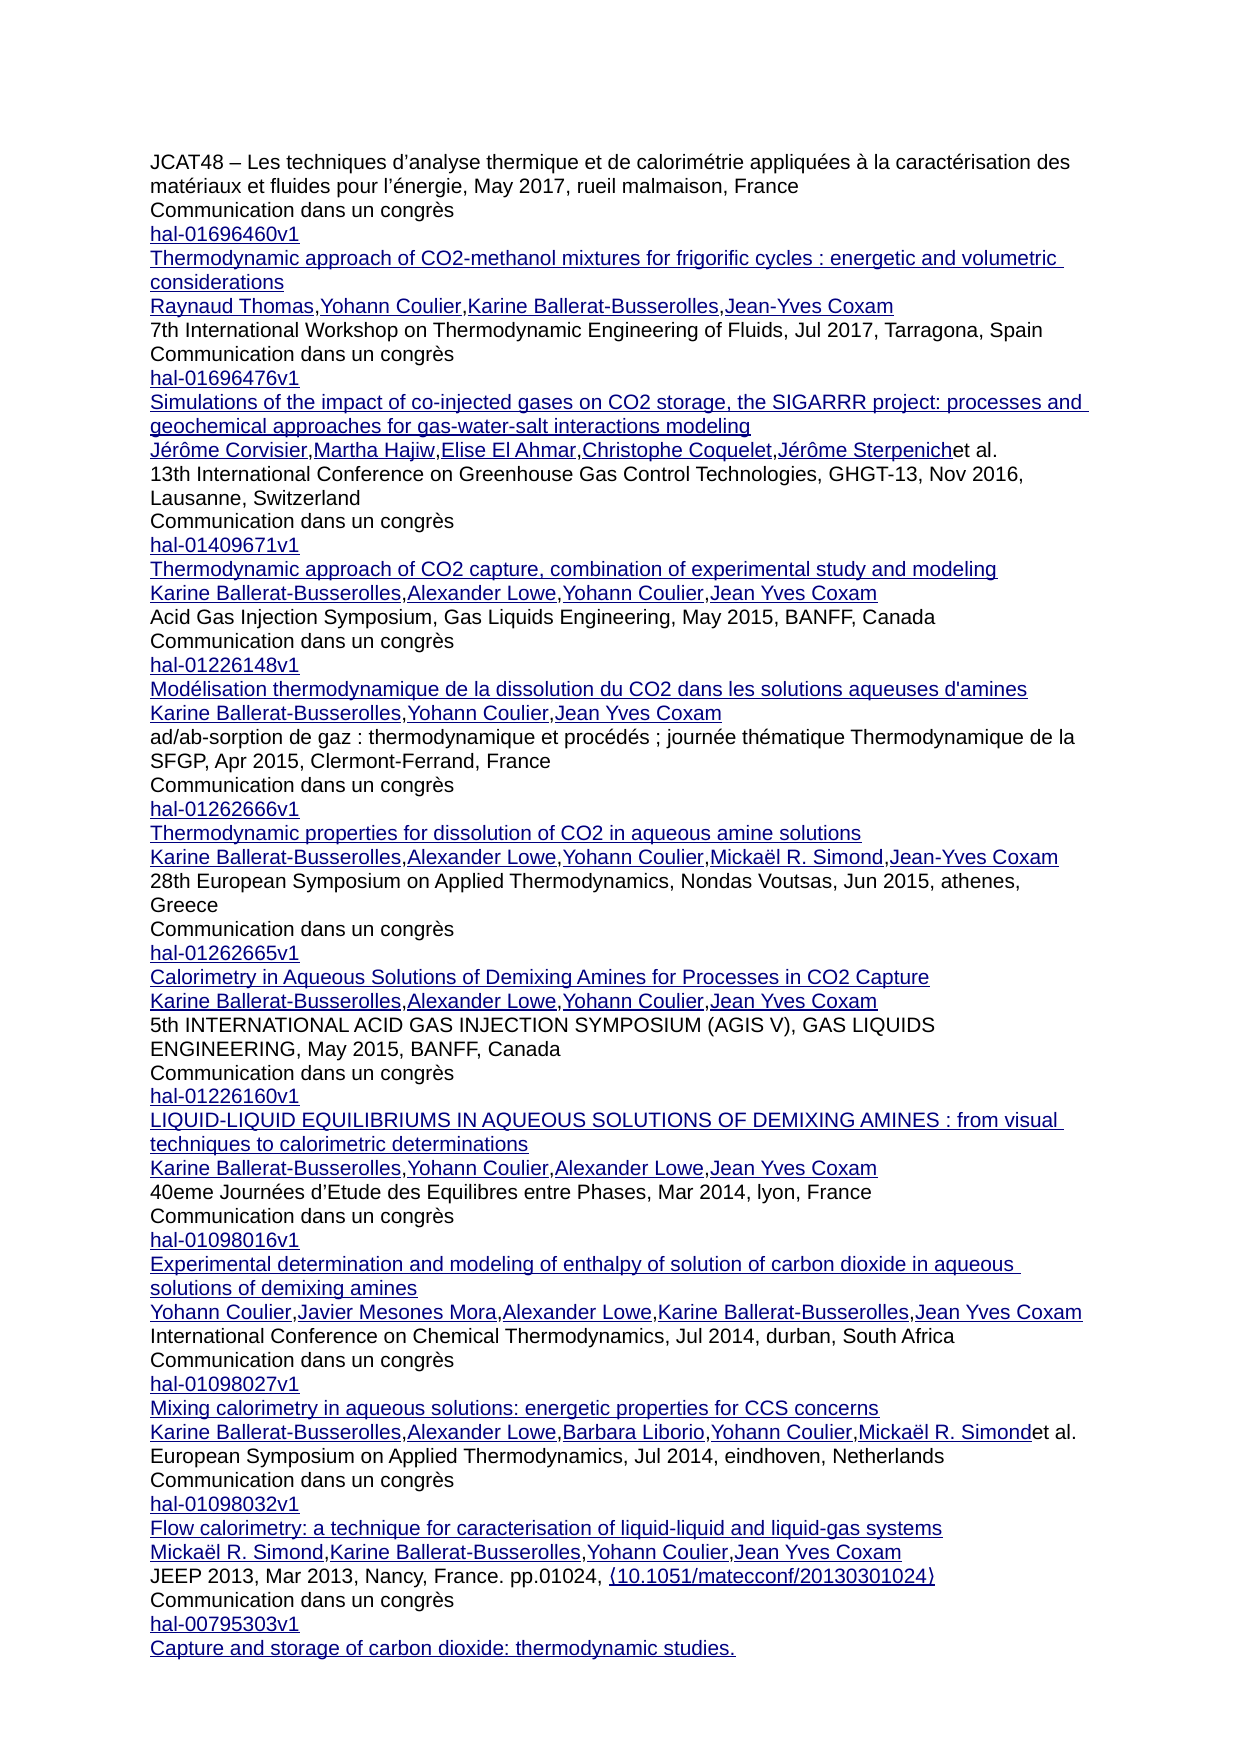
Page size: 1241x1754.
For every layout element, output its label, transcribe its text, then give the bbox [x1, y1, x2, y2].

table_cell Thermodynamic approach of CO2-methanol mixtures for frigorific cycles : energetic and volumetric considerations Raynaud Thomas,Yohann Coulier,Karine Ballerat-Busserolles,Jean-Yves Coxam 7th International Workshop on Thermodynamic Engineering of Fluids, Jul 2017, Tarragona, Spain Communication dans un congrès hal-01696476v1 [150, 246, 1090, 389]
table_header JCAT48 – Les techniques d’analyse thermique et de calorimétrie appliquées à la caractérisation des matériaux et fluides pour l’énergie, May 2017, rueil malmaison, France Communication dans un congrès hal-01696460v1 [150, 150, 1090, 246]
table_cell LIQUID-LIQUID EQUILIBRIUMS IN AQUEOUS SOLUTIONS OF DEMIXING AMINES : from visual techniques to calorimetric determinations Karine Ballerat-Busserolles,Yohann Coulier,Alexander Lowe,Jean Yves Coxam 40eme Journées d’Etude des Equilibres entre Phases, Mar 2014, lyon, France Communication dans un congrès hal-01098016v1 [150, 1108, 1090, 1252]
table_cell Thermodynamic properties for dissolution of CO2 in aqueous amine solutions Karine Ballerat-Busserolles,Alexander Lowe,Yohann Coulier,Mickaël R. Simond,Jean-Yves Coxam 28th European Symposium on Applied Thermodynamics, Nondas Voutsas, Jun 2015, athenes, Greece Communication dans un congrès hal-01262665v1 [150, 821, 1090, 964]
table_cell Calorimetry in Aqueous Solutions of Demixing Amines for Processes in CO2 Capture Karine Ballerat-Busserolles,Alexander Lowe,Yohann Coulier,Jean Yves Coxam 5th INTERNATIONAL ACID GAS INJECTION SYMPOSIUM (AGIS V), GAS LIQUIDS ENGINEERING, May 2015, BANFF, Canada Communication dans un congrès hal-01226160v1 [150, 965, 1090, 1108]
table_cell Simulations of the impact of co-injected gases on CO2 storage, the SIGARRR project: processes and geochemical approaches for gas-water-salt interactions modeling Jérôme Corvisier,Martha Hajiw,Elise El Ahmar,Christophe Coquelet,Jérôme Sterpenichet al. 13th International Conference on Greenhouse Gas Control Technologies, GHGT-13, Nov 2016, Lausanne, Switzerland Communication dans un congrès hal-01409671v1 [150, 390, 1090, 557]
table_cell Modélisation thermodynamique de la dissolution du CO2 dans les solutions aqueuses d'amines Karine Ballerat-Busserolles,Yohann Coulier,Jean Yves Coxam ad/ab-sorption de gaz : thermodynamique et procédés ; journée thématique Thermodynamique de la SFGP, Apr 2015, Clermont-Ferrand, France Communication dans un congrès hal-01262666v1 [150, 677, 1090, 821]
table_cell Flow calorimetry: a technique for caracterisation of liquid-liquid and liquid-gas systems Mickaël R. Simond,Karine Ballerat-Busserolles,Yohann Coulier,Jean Yves Coxam JEEP 2013, Mar 2013, Nancy, France. pp.01024, ⟨10.1051/matecconf/20130301024⟩ Communication dans un congrès hal-00795303v1 [150, 1516, 1090, 1635]
table_cell Experimental determination and modeling of enthalpy of solution of carbon dioxide in aqueous solutions of demixing amines Yohann Coulier,Javier Mesones Mora,Alexander Lowe,Karine Ballerat-Busserolles,Jean Yves Coxam International Conference on Chemical Thermodynamics, Jul 2014, durban, South Africa Communication dans un congrès hal-01098027v1 [150, 1252, 1090, 1396]
table_cell Mixing calorimetry in aqueous solutions: energetic properties for CCS concerns Karine Ballerat-Busserolles,Alexander Lowe,Barbara Liborio,Yohann Coulier,Mickaël R. Simondet al. European Symposium on Applied Thermodynamics, Jul 2014, eindhoven, Netherlands Communication dans un congrès hal-01098032v1 [150, 1396, 1090, 1516]
table_cell Capture and storage of carbon dioxide: thermodynamic studies. [150, 1635, 1090, 1659]
table_cell Thermodynamic approach of CO2 capture, combination of experimental study and modeling Karine Ballerat-Busserolles,Alexander Lowe,Yohann Coulier,Jean Yves Coxam Acid Gas Injection Symposium, Gas Liquids Engineering, May 2015, BANFF, Canada Communication dans un congrès hal-01226148v1 [150, 557, 1090, 677]
